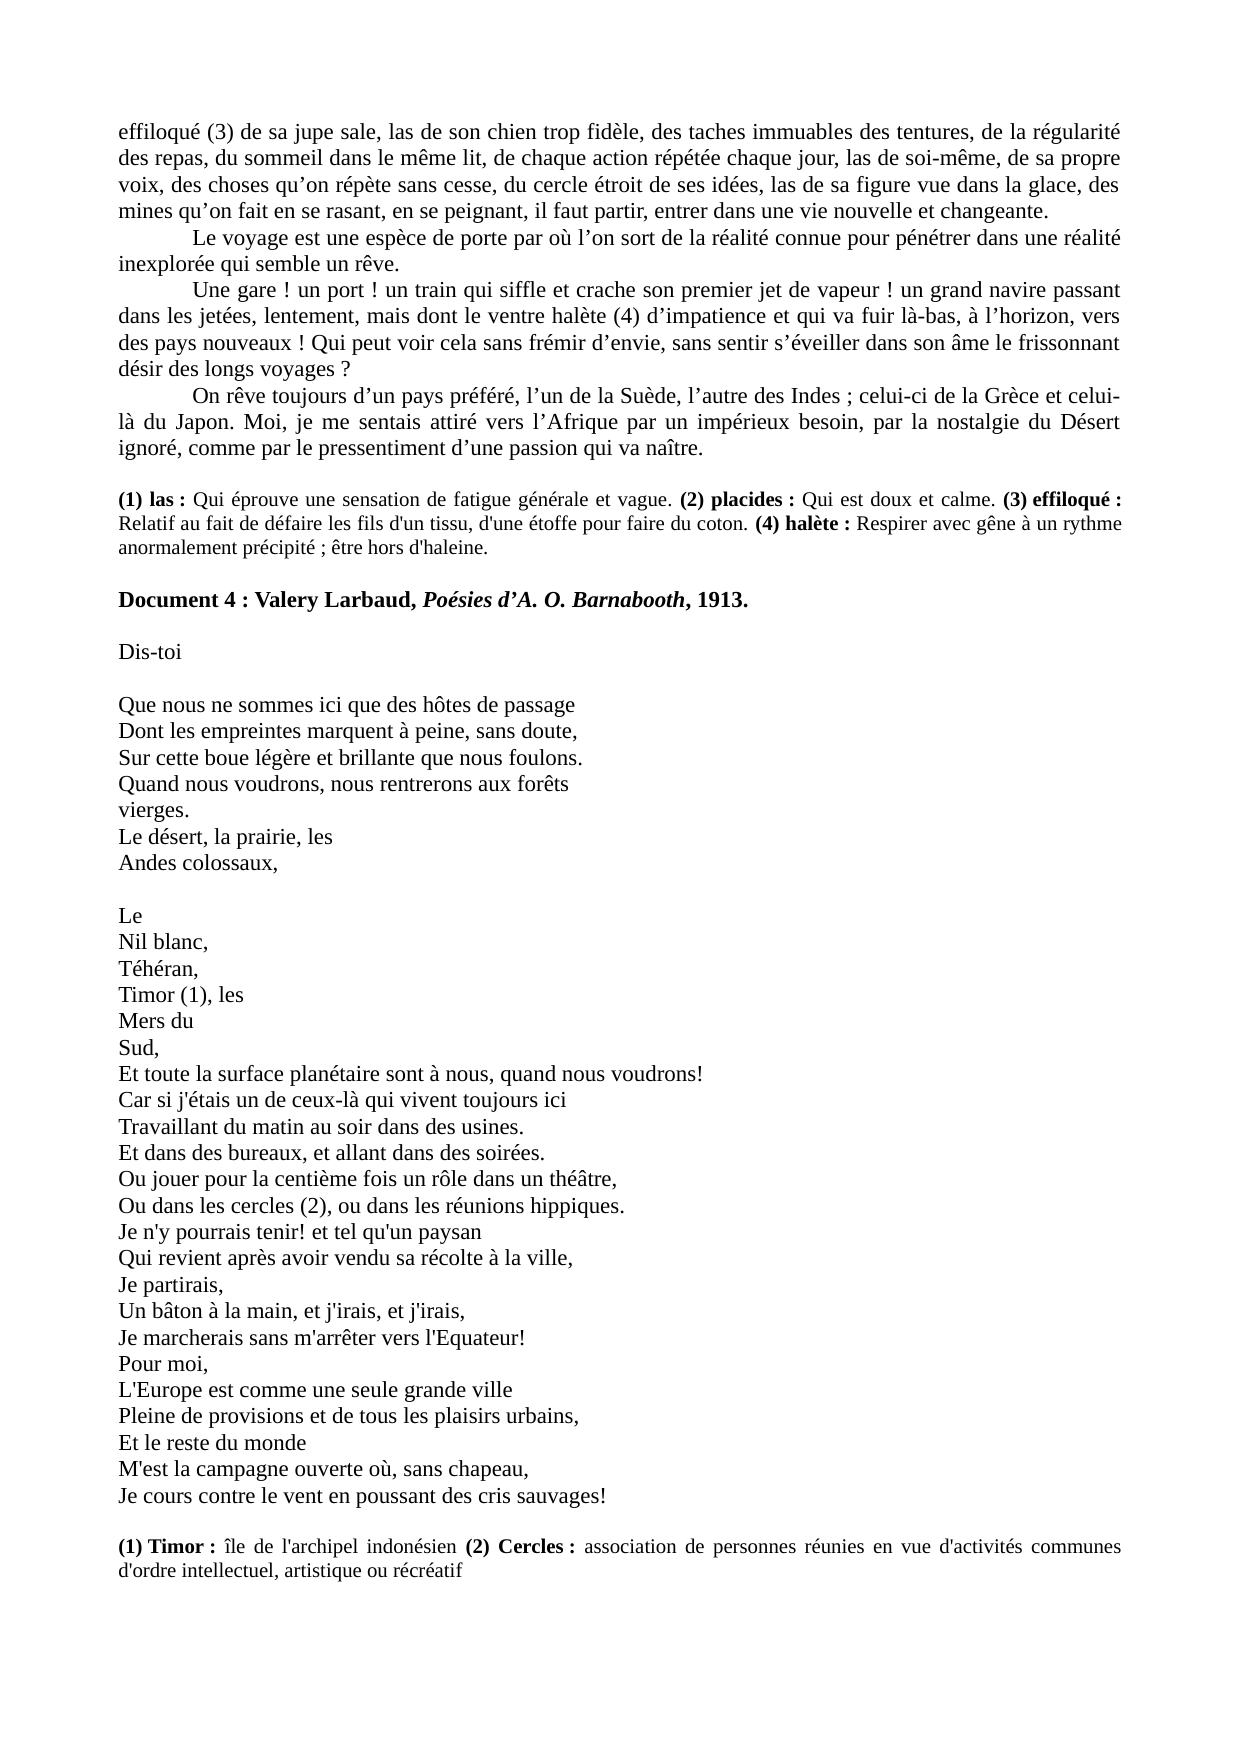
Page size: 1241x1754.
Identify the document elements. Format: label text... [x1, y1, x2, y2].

text L'Europe est comme une seule grande ville [118, 1376, 1122, 1403]
text Je cours contre le vent en poussant des cris sauvages! [118, 1482, 1122, 1508]
text Pour moi, [118, 1350, 1122, 1376]
text Qui revient après avoir vendu sa récolte à la ville, [118, 1244, 1122, 1271]
text Travaillant du matin au soir dans des usines. [118, 1113, 1122, 1139]
text Le [118, 902, 1122, 928]
text Timor (1), les [118, 981, 1122, 1007]
text Dis-toi [118, 638, 1122, 665]
text Ou dans les cercles (2), ou dans les réunions hippiques. [118, 1192, 1122, 1218]
text Sur cette boue légère et brillante que nous foulons. [118, 744, 1122, 770]
text vierges. [118, 796, 1122, 823]
text Le voyage est une espèce de porte par où l’on sort de la réalité connue pour pénétrer dans une réalité inexplorée qui semble un rêve. [118, 223, 1122, 276]
text Je n'y pourrais tenir! et tel qu'un paysan [118, 1218, 1122, 1244]
text effiloqué (3) de sa jupe sale, las de son chien trop fidèle, des taches immuables des tentures, de la régularité des repas, du sommeil dans le même lit, de chaque action répétée chaque jour, las de soi-même, de sa propre voix, des choses qu’on répète sans cesse, du cercle étroit de ses idées, las de sa figure vue dans la glace, des mines qu’on fait en se rasant, en se peignant, il faut partir, entrer dans une vie nouvelle et changeante. [118, 118, 1122, 223]
text Et le reste du monde [118, 1429, 1122, 1455]
text (1) Timor : île de l'archipel indonésien (2) Cercles : association de personnes réunies en vue d'activités communes d'ordre intellectuel, artistique ou récréatif [118, 1534, 1122, 1582]
text Je partirais, [118, 1271, 1122, 1297]
text (1) las : Qui éprouve une sensation de fatigue générale et vague. (2) placides : Qui est doux et calme. (3) effiloqué : Relatif au fait de défaire les fils d'un tissu, d'une étoffe pour faire du coton. (4) halète : Respirer avec gêne à un rythme anormalement précipité ; être hors d'haleine. [118, 487, 1122, 559]
text Téhéran, [118, 954, 1122, 981]
text Nil blanc, [118, 928, 1122, 954]
text Sud, [118, 1034, 1122, 1060]
text Et dans des bureaux, et allant dans des soirées. [118, 1139, 1122, 1165]
text On rêve toujours d’un pays préféré, l’un de la Suède, l’autre des Indes ; celui-ci de la Grèce et celui-là du Japon. Moi, je me sentais attiré vers l’Afrique par un impérieux besoin, par la nostalgie du Désert ignoré, comme par le pressentiment d’une passion qui va naître. [118, 382, 1122, 461]
text Et toute la surface planétaire sont à nous, quand nous voudrons! [118, 1060, 1122, 1086]
text Un bâton à la main, et j'irais, et j'irais, [118, 1297, 1122, 1323]
text Document 4 : Valery Larbaud, Poésies d’A. O. Barnabooth, 1913. [118, 586, 1122, 612]
text M'est la campagne ouverte où, sans chapeau, [118, 1455, 1122, 1482]
text Andes colossaux, [118, 849, 1122, 876]
text Le désert, la prairie, les [118, 823, 1122, 849]
text Quand nous voudrons, nous rentrerons aux forêts [118, 770, 1122, 796]
text Une gare ! un port ! un train qui siffle et crache son premier jet de vapeur ! un grand navire passant dans les jetées, lentement, mais dont le ventre halète (4) d’impatience et qui va fuir là-bas, à l’horizon, vers des pays nouveaux ! Qui peut voir cela sans frémir d’envie, sans sentir s’éveiller dans son âme le frissonnant désir des longs voyages ? [118, 276, 1122, 382]
text Dont les empreintes marquent à peine, sans doute, [118, 717, 1122, 744]
text Je marcherais sans m'arrêter vers l'Equateur! [118, 1323, 1122, 1350]
text Car si j'étais un de ceux-là qui vivent toujours ici [118, 1086, 1122, 1113]
text Ou jouer pour la centième fois un rôle dans un théâtre, [118, 1165, 1122, 1192]
text Mers du [118, 1007, 1122, 1034]
text Pleine de provisions et de tous les plaisirs urbains, [118, 1403, 1122, 1429]
text Que nous ne sommes ici que des hôtes de passage [118, 691, 1122, 717]
